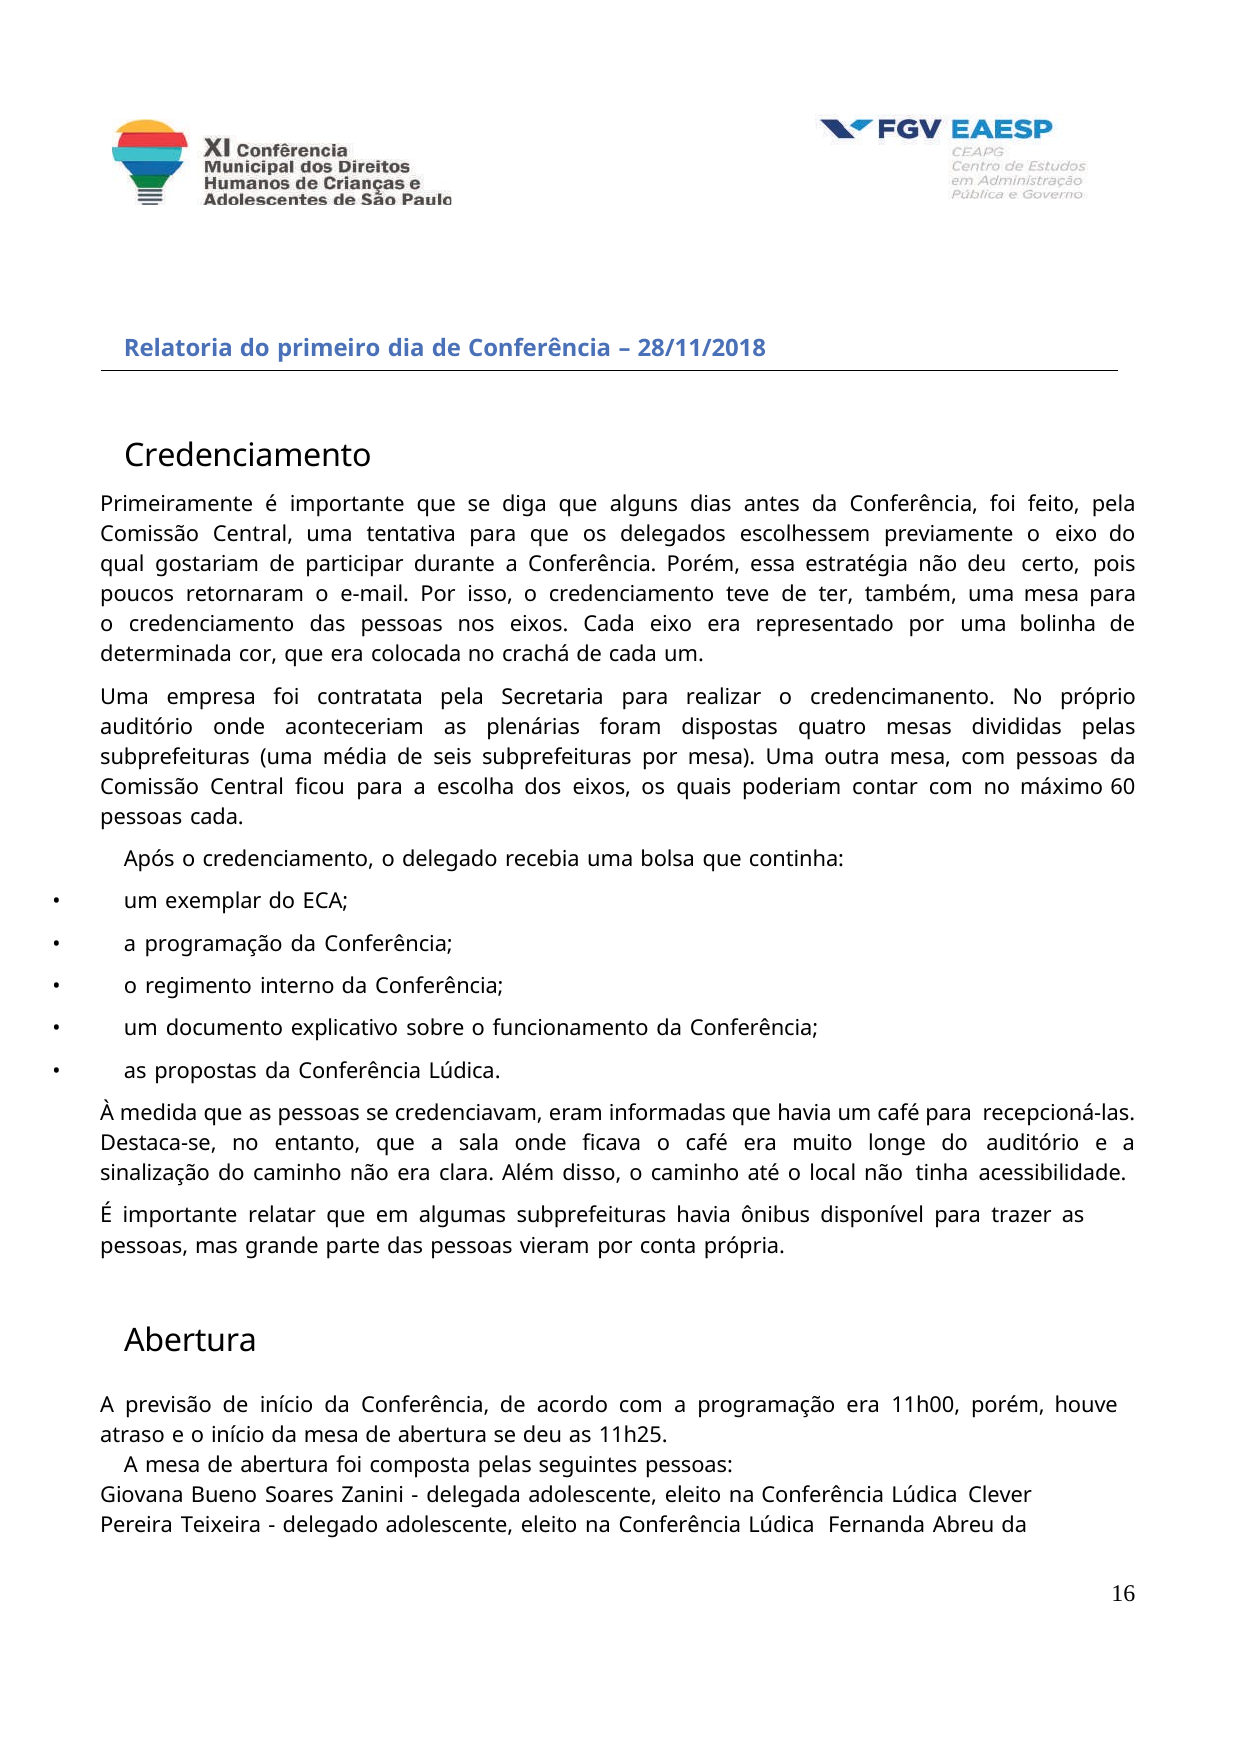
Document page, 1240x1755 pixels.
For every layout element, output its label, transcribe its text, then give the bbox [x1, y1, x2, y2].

text Giovana Bueno Soares Zanini - delegada adolescente, eleito na Conferência Lúdica Clever Pereira Teixeira - delegado adolescente, eleito na Conferência Lúdica Fernanda Abreu da [100, 1479, 1056, 1539]
text Primeiramente é importante que se diga que alguns dias antes da Conferência, foi feito, pela Comissão Central, uma tentativa para que os delegados escolhessem previamente o eixo do qual gostariam de participar durante a Conferência. Porém, essa estratégia não deu certo, pois poucos retornaram o e-mail. Por isso, o credenciamento teve de ter, também, uma mesa para o credenciamento das pessoas nos eixos. Cada eixo era representado por uma bolinha de determinada cor, que era colocada no crachá de cada um. [100, 488, 1136, 668]
list um documento explicativo sobre o funcionamento da Conferência; [52, 1012, 1158, 1042]
subtitle Abertura [124, 1317, 1158, 1361]
list a programação da Conferência; [52, 928, 1158, 957]
list o regimento interno da Conferência; [52, 970, 1158, 1000]
list um exemplar do ECA; [52, 885, 1158, 915]
list as propostas da Conferência Lúdica. [52, 1055, 1158, 1085]
text A previsão de início da Conferência, de acordo com a programação era 11h00, porém, houve atraso e o início da mesa de abertura se deu as 11h25. [100, 1389, 1136, 1448]
text É importante relatar que em algumas subprefeituras havia ônibus disponível para trazer as pessoas, mas grande parte das pessoas vieram por conta própria. [100, 1199, 1136, 1259]
subtitle Credenciamento [124, 431, 1158, 475]
subtitle Relatoria do primeiro dia de Conferência – 28/11/2018 [124, 331, 1158, 364]
text Após o credenciamento, o delegado recebia uma bolsa que continha: [124, 843, 1158, 873]
text À medida que as pessoas se credenciavam, eram informadas que havia um café para recepcioná-las. Destaca-se, no entanto, que a sala onde ficava o café era muito longe do auditório e a sinalização do caminho não era clara. Além disso, o caminho até o local não tinha acessibilidade. [100, 1097, 1136, 1187]
text Uma empresa foi contratata pela Secretaria para realizar o credencimanento. No próprio auditório onde aconteceriam as plenárias foram dispostas quatro mesas divididas pelas subprefeituras (uma média de seis subprefeituras por mesa). Uma outra mesa, com pessoas da Comissão Central ficou para a escolha dos eixos, os quais poderiam contar com no máximo 60 pessoas cada. [100, 681, 1136, 830]
text A mesa de abertura foi composta pelas seguintes pessoas: [124, 1449, 1158, 1479]
